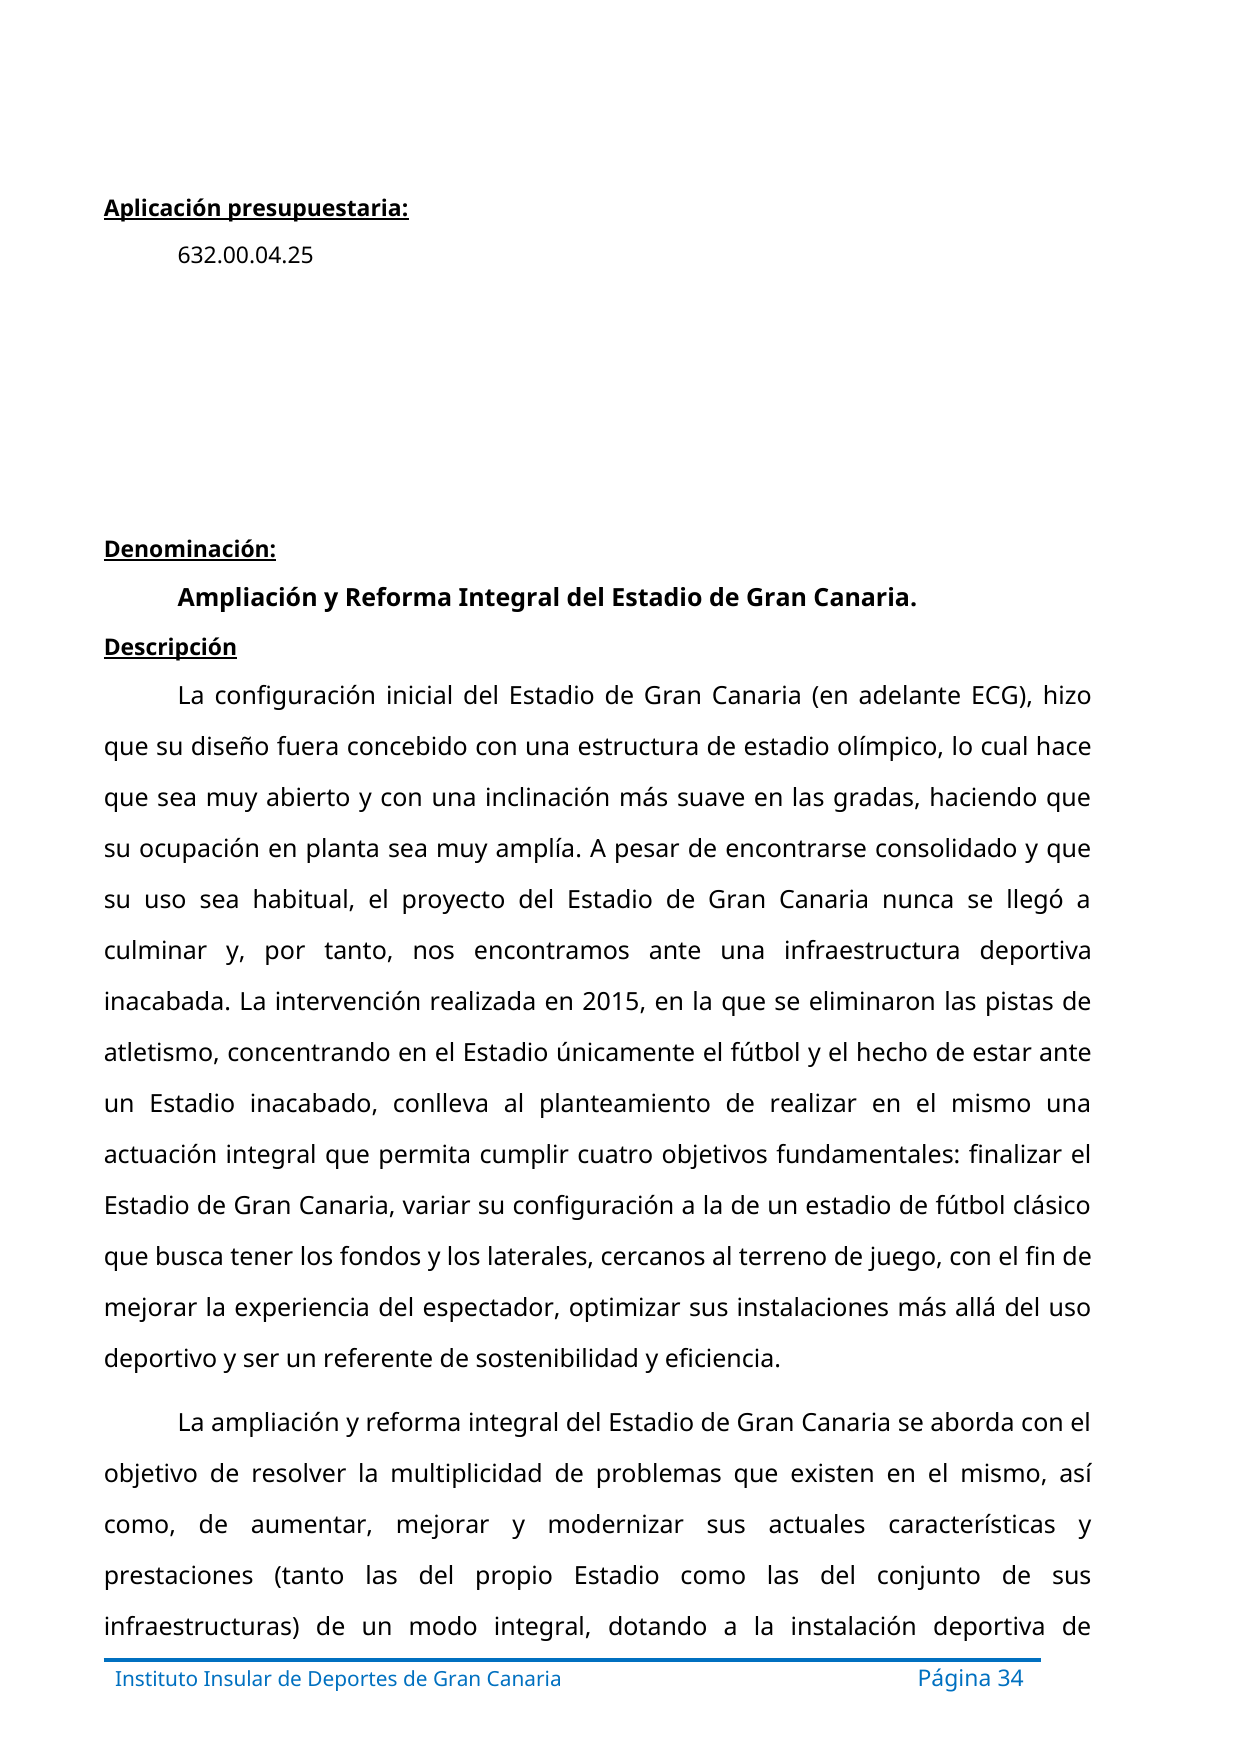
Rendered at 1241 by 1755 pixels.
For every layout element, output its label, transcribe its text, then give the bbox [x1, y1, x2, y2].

text Aplicación presupuestaria: [103, 192, 1093, 223]
text Descripción [103, 631, 1093, 662]
text Denominación: [103, 533, 1093, 564]
text Ampliación y Reforma Integral del Estadio de Gran Canaria. [103, 579, 1093, 613]
text La ampliación y reforma integral del Estadio de Gran Canaria se aborda con el objetivo de resolver la multiplicidad de problemas que existen en el mismo, así como, de aumentar, mejorar y modernizar sus actuales características y prestaciones (tanto las del propio Estadio como las del conjunto de sus infraestructuras) de un modo integral, dotando a la instalación deportiva de [103, 1404, 1093, 1643]
text La configuración inicial del Estadio de Gran Canaria (en adelante ECG), hizo que su diseño fuera concebido con una estructura de estadio olímpico, lo cual hace que sea muy abierto y con una inclinación más suave en las gradas, haciendo que su ocupación en planta sea muy amplía. A pesar de encontrarse consolidado y que su uso sea habitual, el proyecto del Estadio de Gran Canaria nunca se llegó a culminar y, por tanto, nos encontramos ante una infraestructura deportiva inacabada. La intervención realizada en 2015, en la que se eliminaron las pistas de atletismo, concentrando en el Estadio únicamente el fútbol y el hecho de estar ante un Estadio inacabado, conlleva al planteamiento de realizar en el mismo una actuación integral que permita cumplir cuatro objetivos fundamentales: finalizar el Estadio de Gran Canaria, variar su configuración a la de un estadio de fútbol clásico que busca tener los fondos y los laterales, cercanos al terreno de juego, con el fin de mejorar la experiencia del espectador, optimizar sus instalaciones más allá del uso deportivo y ser un referente de sostenibilidad y eficiencia. [103, 677, 1093, 1375]
text 632.00.04.25 [103, 239, 1093, 270]
